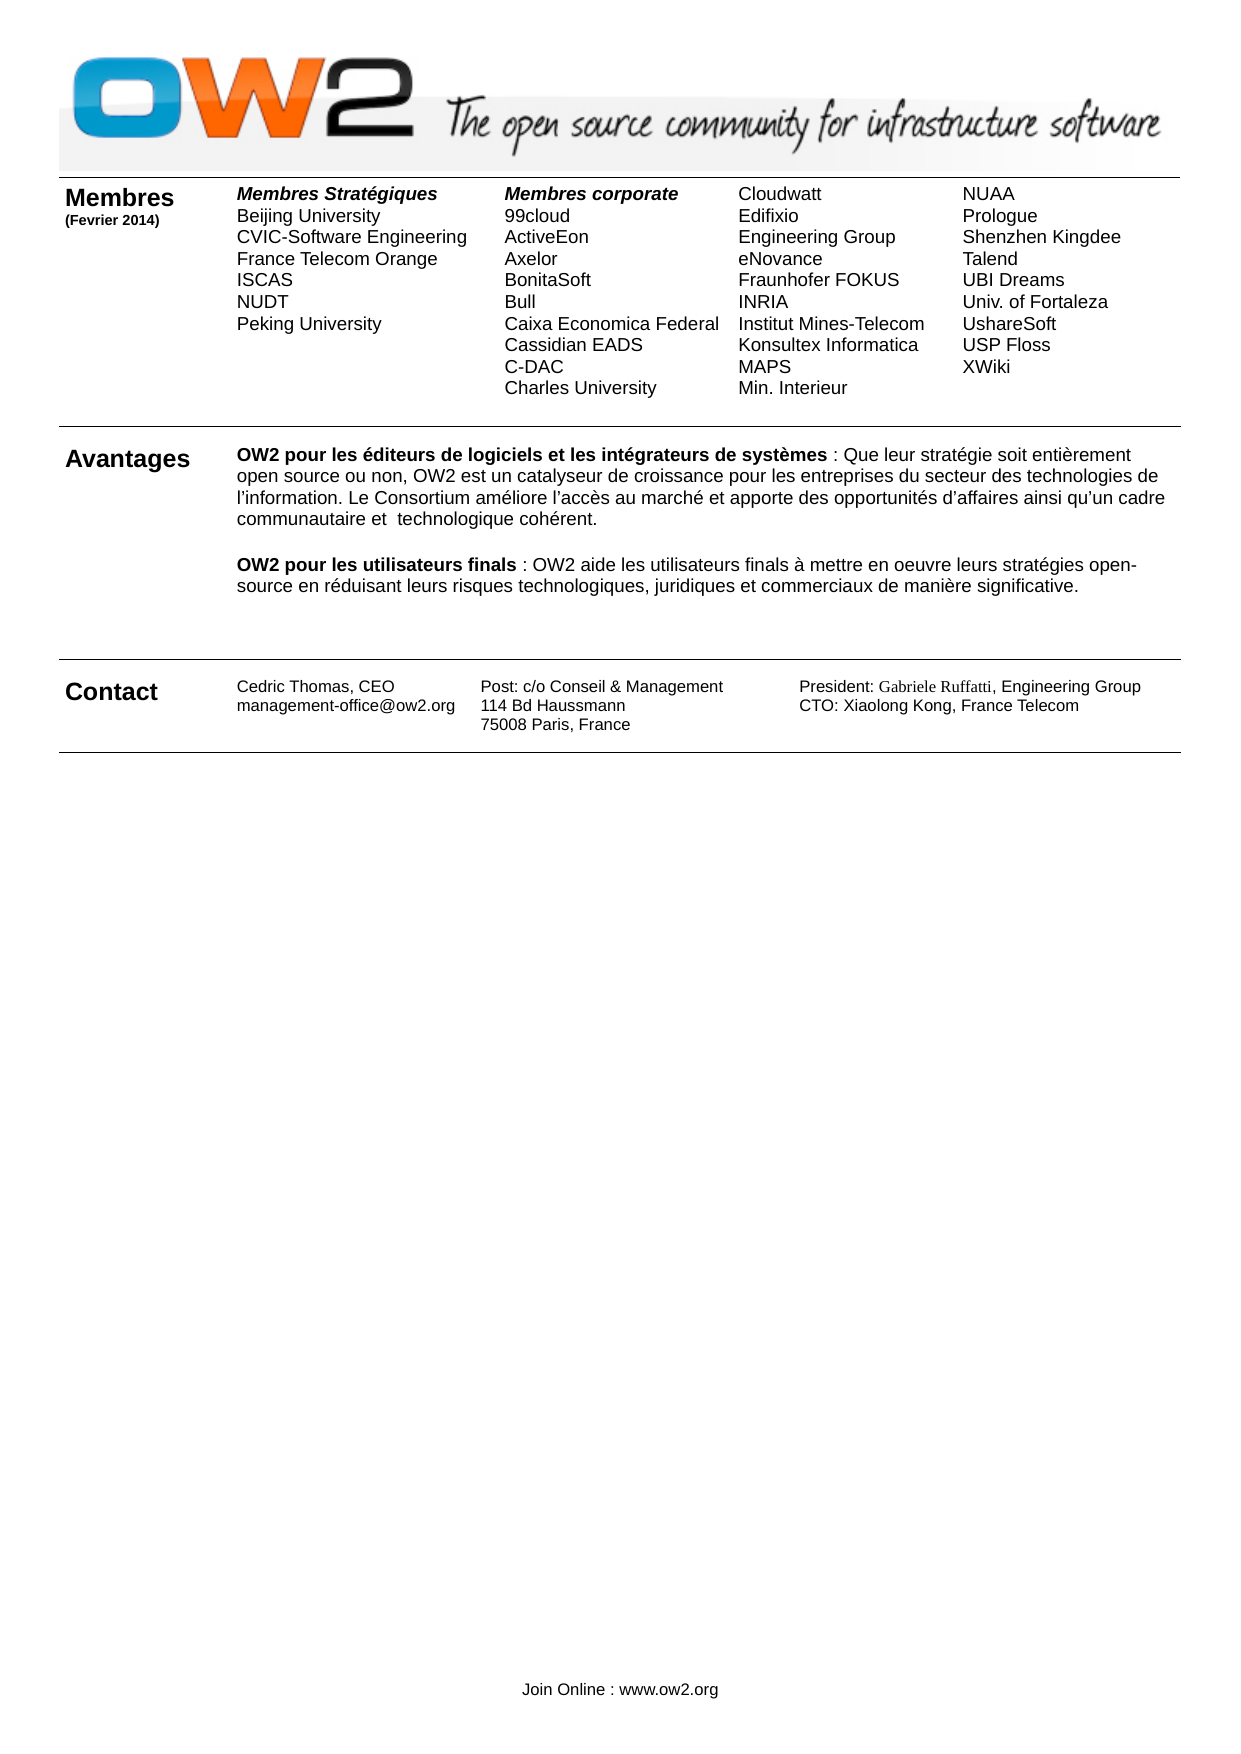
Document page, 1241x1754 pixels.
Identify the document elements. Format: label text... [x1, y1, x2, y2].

table_header Membres Stratégiques Beijing University CVIC-Software Engineering France Telecom Orange ISCAS NUDT Peking University [231, 178, 499, 426]
table_header Avantages [59, 427, 231, 659]
table_cell Post: c/o Conseil & Management 114 Bd Haussmann 75008 Paris, France [475, 660, 756, 752]
picture [220, 31, 1021, 171]
table_cell Cedric Thomas, CEO management-office@ow2.org [231, 660, 474, 752]
table_header Membres corporate 99cloud ActiveEon Axelor BonitaSoft Bull Caixa Economica Federal Cassidian EADS C-DAC Charles University [499, 178, 732, 426]
table_header Membres (Fevrier 2014) [59, 178, 231, 426]
table_header NUAA Prologue Shenzhen Kingdee Talend UBI Dreams Univ. of Fortaleza UshareSoft USP Floss XWiki [957, 178, 1179, 426]
table_cell Contact [59, 660, 231, 752]
table_cell President: Gabriele Ruffatti, Engineering Group CTO: Xiaolong Kong, France Telecom [756, 660, 1181, 752]
table_header Cloudwatt Edifixio Engineering Group eNovance Fraunhofer FOKUS INRIA Institut Mines-Telecom Konsultex Informatica MAPS Min. Interieur [732, 178, 957, 426]
table_header OW2 pour les éditeurs de logiciels et les intégrateurs de systèmes : Que leur stratégie soit entièrement open source ou non, OW2 est un catalyseur de croissance pour les entreprises du secteur des technologies de l’information. Le Consortium améliore l’accès au marché et apporte des opportunités d’affaires ainsi qu’un cadre communautaire et technologique cohérent. OW2 pour les utilisateurs finals : OW2 aide les utilisateurs finals à mettre en oeuvre leurs stratégies open-source en réduisant leurs risques technologiques, juridiques et commerciaux de manière significative. [231, 427, 1181, 659]
